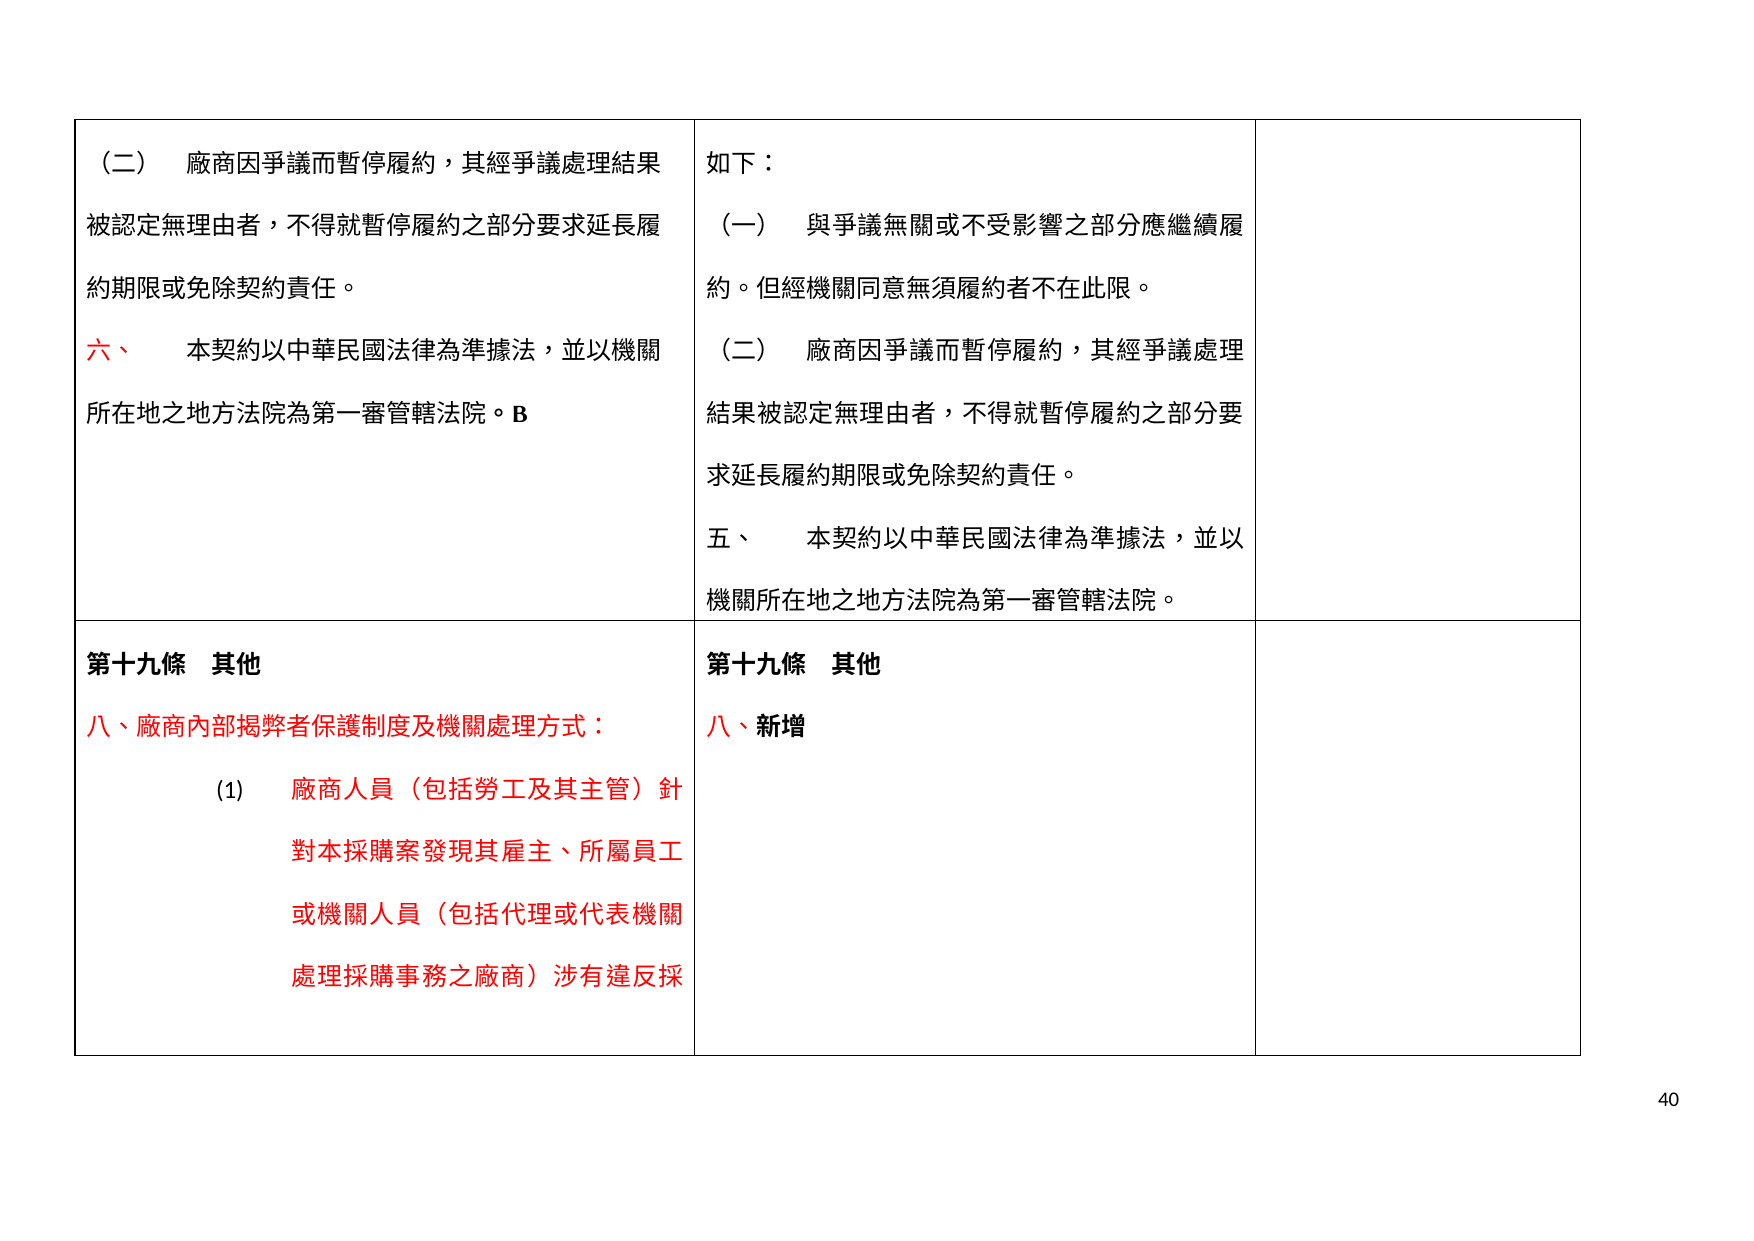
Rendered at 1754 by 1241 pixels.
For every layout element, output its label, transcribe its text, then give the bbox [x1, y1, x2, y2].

table_cell 第十九條 其他 八、新增 [695, 621, 1255, 1055]
table_cell （二） 廠商因爭議而暫停履約，其經爭議處理結果被認定無理由者，不得就暫停履約之部分要求延長履約期限或免除契約責任。 六、 本契約以中華民國法律為準據法，並以機關所在地之地方法院為第一審管轄法院。 [76, 120, 694, 619]
table_cell [1256, 621, 1580, 1055]
table_cell 第十九條 其他 八、廠商內部揭弊者保護制度及機關處理方式： 廠商人員（包括勞工及其主管）針對本採購案發現其雇主、所屬員工或機關人員（包括代理或代表機關處理採購事務之廠商）涉有違反採購法、本契約或其他影響公共安全或品質者，具名揭弊者，廠商應保障揭弊人員之權益，不得因該揭弊行為而為不利措施（包括但不限解僱、資遣、降調、不利之考績、懲處、懲罰、減薪、罰款〈薪〉、剝奪或減少獎金、退休〈職〉金、剝奪與陞遷有關之教育或訓練機會、福利、工作地點、職務內容或其他工作條件、管理措施之不利變更、非依法令規定揭露揭弊者之身分）。但若發生違法或違約之行為（例如無故曠職、洩漏公司機密等），不在此限。 廠商人員之揭弊內容有下列情形之一者，仍得受前目之保護： 1.所揭露之內容無法證實。但明顯虛偽不實或揭弊行為經以誣告、偽證罪緩起訴或判決有罪者，不在此限。 所揭露之內容業經他人檢舉或受理揭弊機關已知悉。但案件已公開或揭弊者明知已有他人檢舉者，不在此限。 廠商內部訂有禁止所屬員工揭弊條款者，該約定於本採購案無效。 為兼顧公益及採購效率，機關於接獲揭弊內容後，應積極釐清揭弊事由，立即啟動調查；除經調查後有具體事證，依契約及法律為必要處置外，廠商及機關仍應依契約約定正常履約及估驗。 [76, 621, 694, 1055]
table_cell [1256, 120, 1580, 619]
table_cell 如下： （一） 與爭議無關或不受影響之部分應繼續履約。但經機關同意無須履約者不在此限。 （二） 廠商因爭議而暫停履約，其經爭議處理結果被認定無理由者，不得就暫停履約之部分要求延長履約期限或免除契約責任。 五、 本契約以中華民國法律為準據法，並以機關所在地之地方法院為第一審管轄法院。 [695, 120, 1255, 619]
